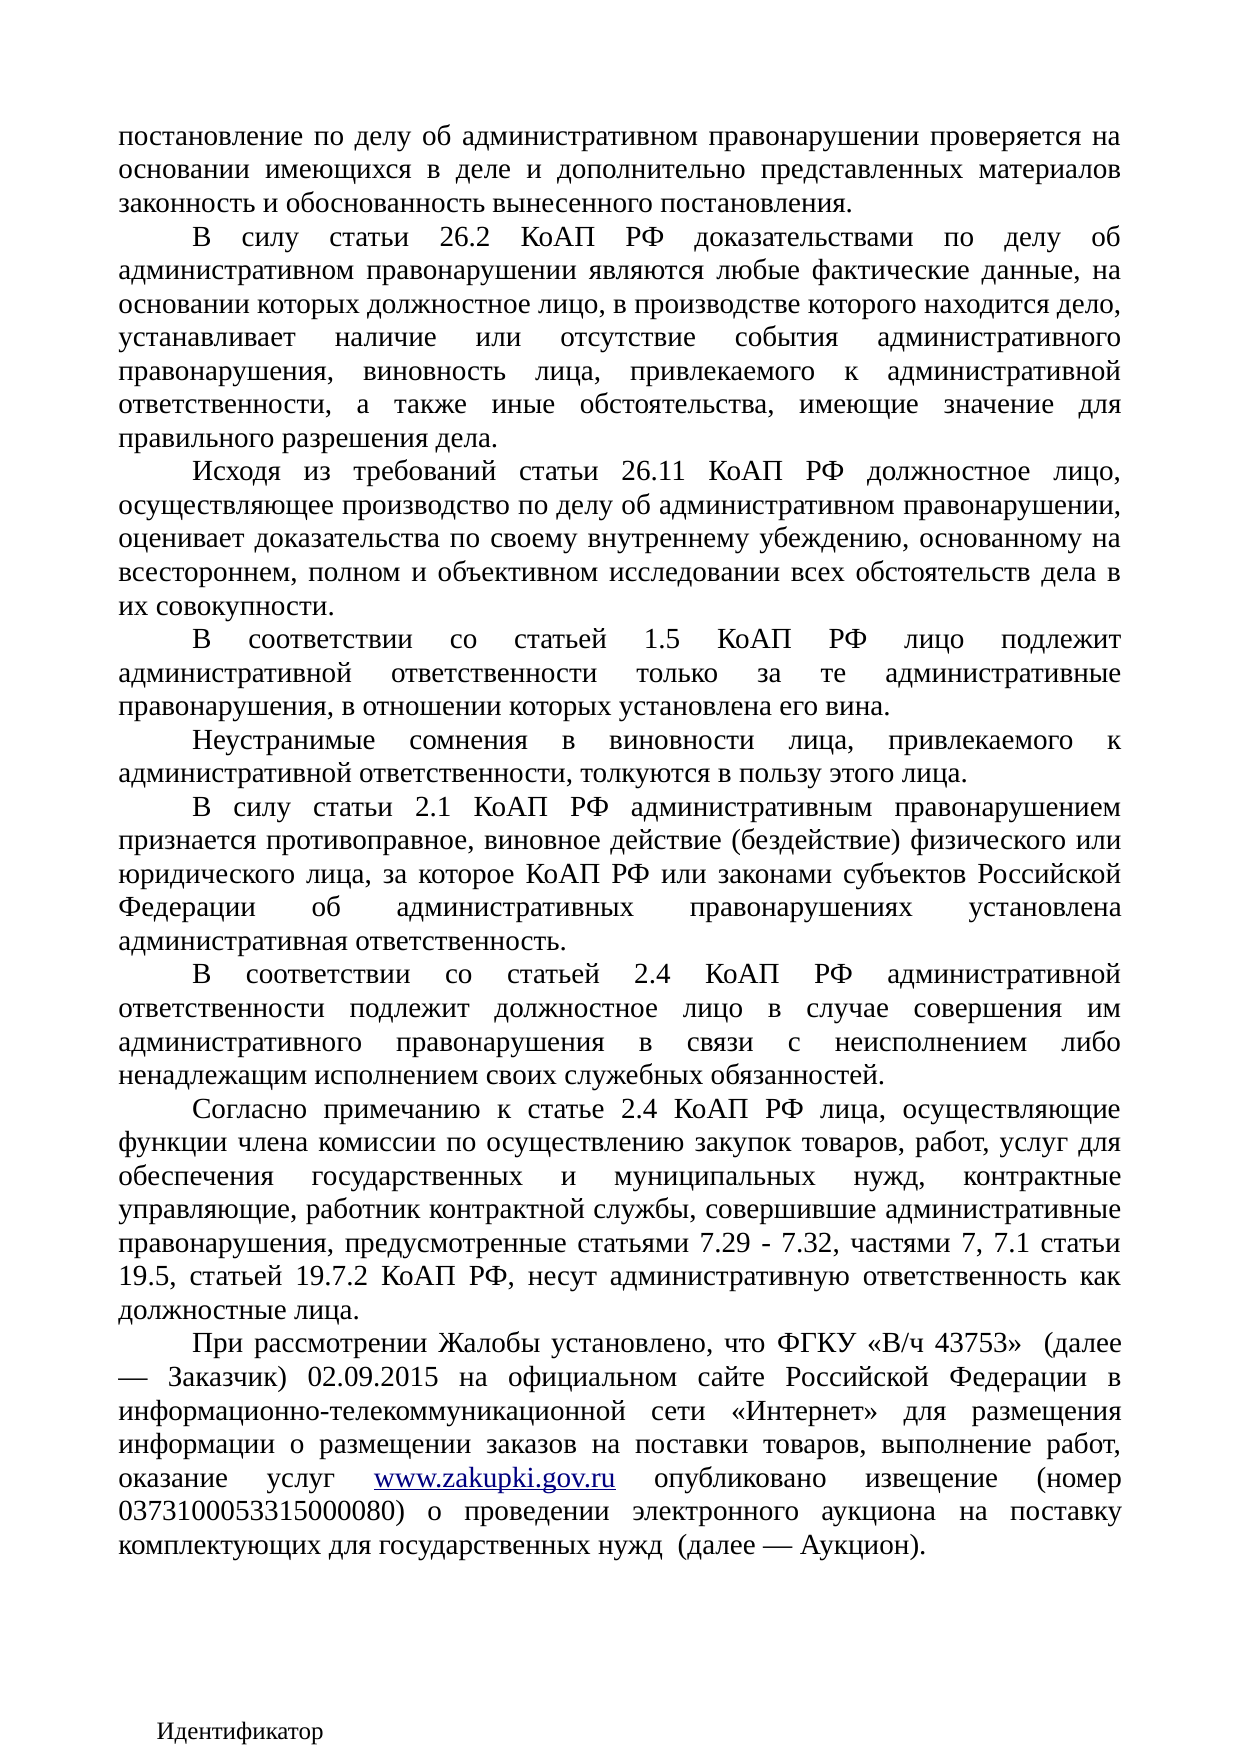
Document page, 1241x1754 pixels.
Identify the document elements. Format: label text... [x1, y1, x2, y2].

text В соответствии со статьей 1.5 КоАП РФ лицо подлежит административной ответственности только за те административные правонарушения, в отношении которых установлена его вина. [118, 621, 1122, 722]
text При рассмотрении Жалобы установлено, что ФГКУ «В/ч 43753» (далее — Заказчик) 02.09.2015 на официальном сайте Российской Федерации в информационно-телекоммуникационной сети «Интернет» для размещения информации о размещении заказов на поставки товаров, выполнение работ, оказание услуг www.zakupki.gov.ru опубликовано извещение (номер 0373100053315000080) о проведении электронного аукциона на поставку комплектующих для государственных нужд (далее — Аукцион). [118, 1326, 1122, 1560]
text Исходя из требований статьи 26.11 КоАП РФ должностное лицо, осуществляющее производство по делу об административном правонарушении, оценивает доказательства по своему внутреннему убеждению, основанному на всестороннем, полном и объективном исследовании всех обстоятельств дела в их совокупности. [118, 453, 1122, 621]
text В силу статьи 26.2 КоАП РФ доказательствами по делу об административном правонарушении являются любые фактические данные, на основании которых должностное лицо, в производстве которого находится дело, устанавливает наличие или отсутствие события административного правонарушения, виновность лица, привлекаемого к административной ответственности, а также иные обстоятельства, имеющие значение для правильного разрешения дела. [118, 219, 1122, 453]
text В соответствии со статьей 2.4 КоАП РФ административной ответственности подлежит должностное лицо в случае совершения им административного правонарушения в связи с неисполнением либо ненадлежащим исполнением своих служебных обязанностей. [118, 957, 1122, 1091]
text постановление по делу об административном правонарушении проверяется на основании имеющихся в деле и дополнительно представленных материалов законность и обоснованность вынесенного постановления. [118, 118, 1122, 219]
text В силу статьи 2.1 КоАП РФ административным правонарушением признается противоправное, виновное действие (бездействие) физического или юридического лица, за которое КоАП РФ или законами субъектов Российской Федерации об административных правонарушениях установлена административная ответственность. [118, 789, 1122, 957]
text Согласно примечанию к статье 2.4 КоАП РФ лица, осуществляющие функции члена комиссии по осуществлению закупок товаров, работ, услуг для обеспечения государственных и муниципальных нужд, контрактные управляющие, работник контрактной службы, совершившие административные правонарушения, предусмотренные статьями 7.29 - 7.32, частями 7, 7.1 статьи 19.5, статьей 19.7.2 КоАП РФ, несут административную ответственность как должностные лица. [118, 1091, 1122, 1326]
text Неустранимые сомнения в виновности лица, привлекаемого к административной ответственности, толкуются в пользу этого лица. [118, 722, 1122, 789]
